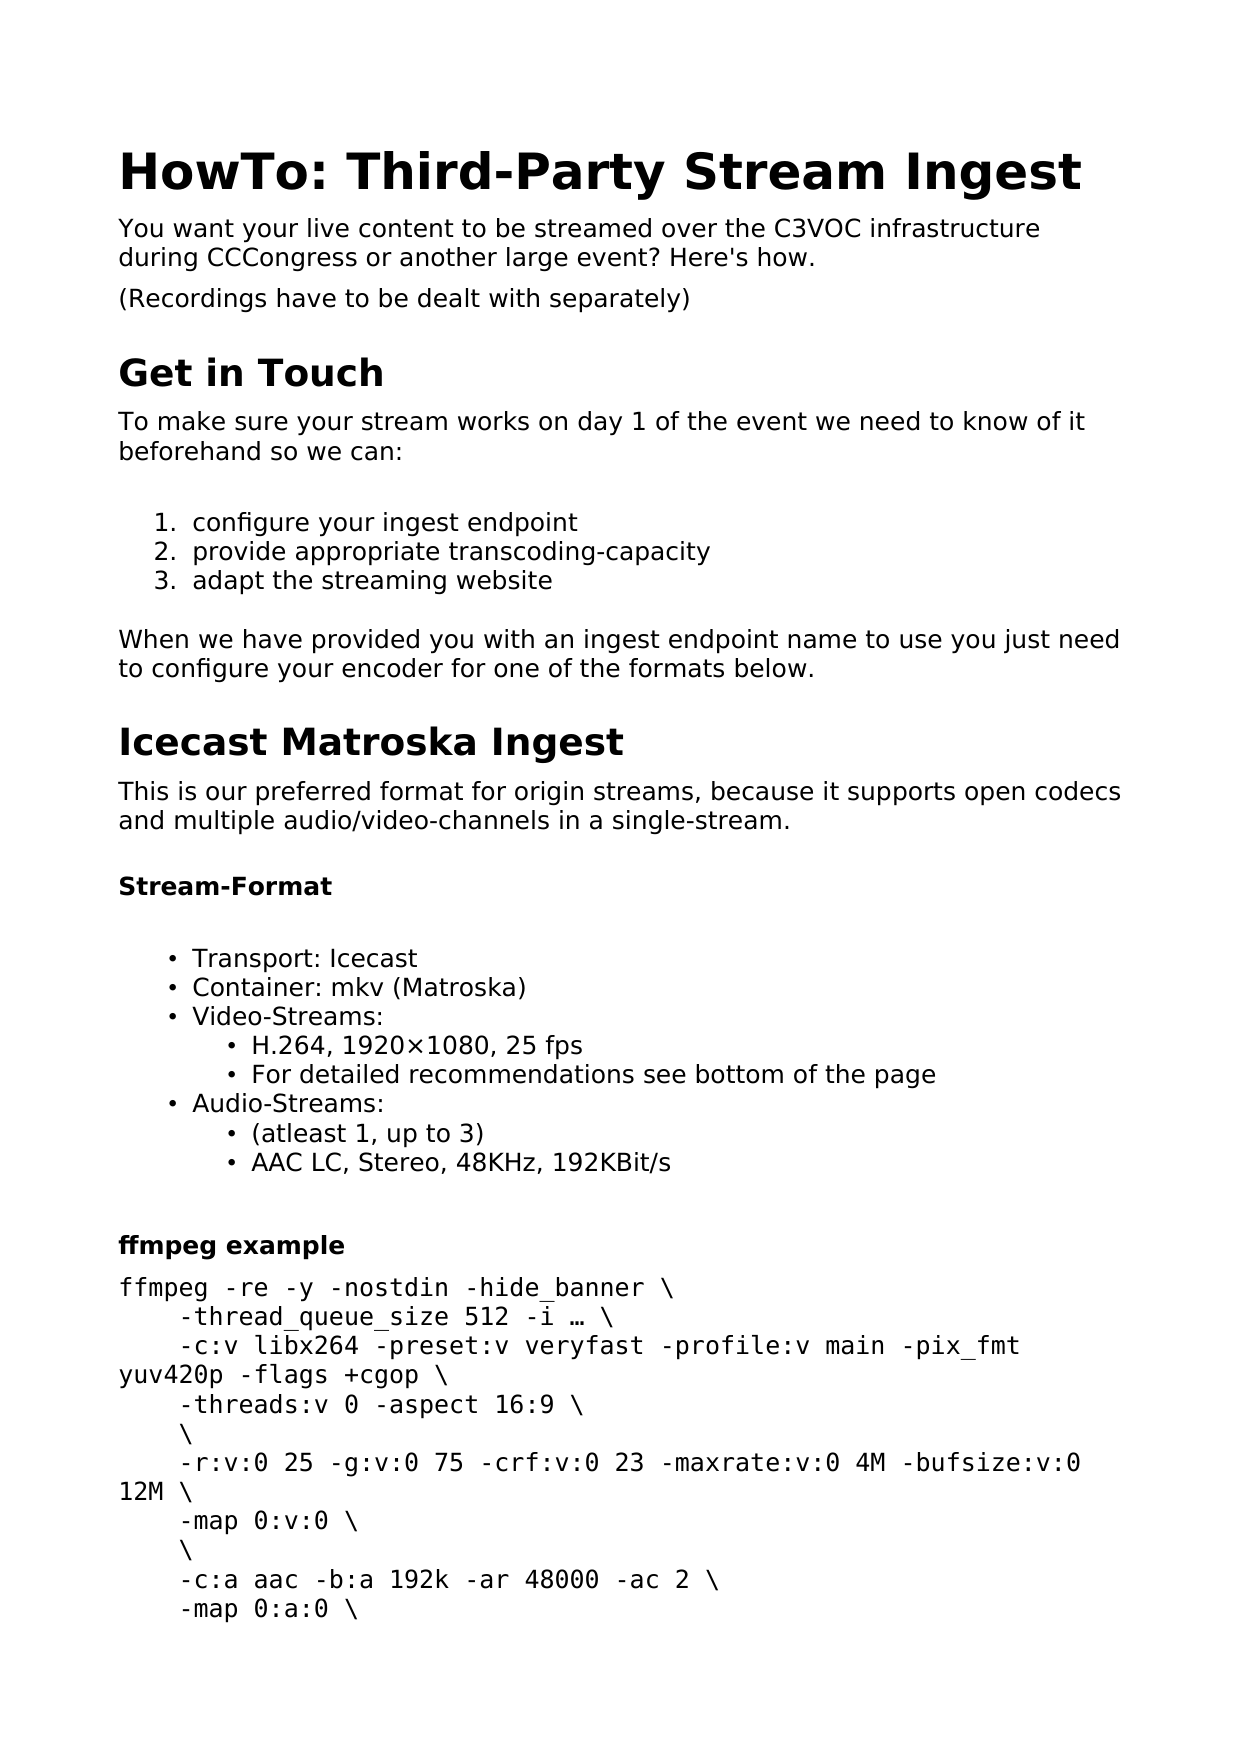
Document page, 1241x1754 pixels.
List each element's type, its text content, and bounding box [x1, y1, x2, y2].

list adapt the streaming website [177, 566, 1122, 595]
list H.264, 1920×1080, 25 fps [236, 1031, 1122, 1060]
text (Recordings have to be dealt with separately) [118, 285, 1122, 314]
subtitle ffmpeg example [118, 1232, 1122, 1261]
text You want your live content to be streamed over the C3VOC infrastructure during CCCongress or another large event? Here's how. [118, 214, 1122, 272]
list configure your ingest endpoint [177, 508, 1122, 537]
text To make sure your stream works on day 1 of the event we need to know of it beforehand so we can: [118, 407, 1122, 466]
subtitle Stream-Format [118, 873, 1122, 902]
list For detailed recommendations see bottom of the page [236, 1060, 1122, 1089]
list Container: mkv (Matroska) [177, 973, 1122, 1002]
list Video-Streams: [177, 1002, 1122, 1031]
subtitle Get in Touch [118, 351, 1122, 395]
subtitle HowTo: Third-Party Stream Ingest [118, 143, 1122, 201]
list provide appropriate transcoding-capacity [177, 537, 1122, 566]
list (atleast 1, up to 3) [236, 1119, 1122, 1148]
text This is our preferred format for origin streams, because it supports open codecs and multiple audio/video-channels in a single-stream. [118, 777, 1122, 835]
text When we have provided you with an ingest endpoint name to use you just need to configure your encoder for one of the formats below. [118, 625, 1122, 683]
list Audio-Streams: [177, 1089, 1122, 1119]
subtitle Icecast Matroska Ingest [118, 721, 1122, 764]
list Transport: Icecast [177, 944, 1122, 973]
list AAC LC, Stereo, 48KHz, 192KBit/s [236, 1148, 1122, 1177]
text ffmpeg -re -y -nostdin -hide_banner \ -thread_queue_size 512 -i … \ -c:v libx264 -preset:v veryfast -profile:v main -pix_fmt yuv420p -flags +cgop \ -threads:v 0 -aspect 16:9 \ \ -r:v:0 25 -g:v:0 75 -crf:v:0 23 -maxrate:v:0 4M -bufsize:v:0 12M \ -map 0:v:0 \ \ -c:a aac -b:a 192k -ar 48000 -ac 2 \ -map 0:a:0 \ [118, 1273, 1122, 1623]
